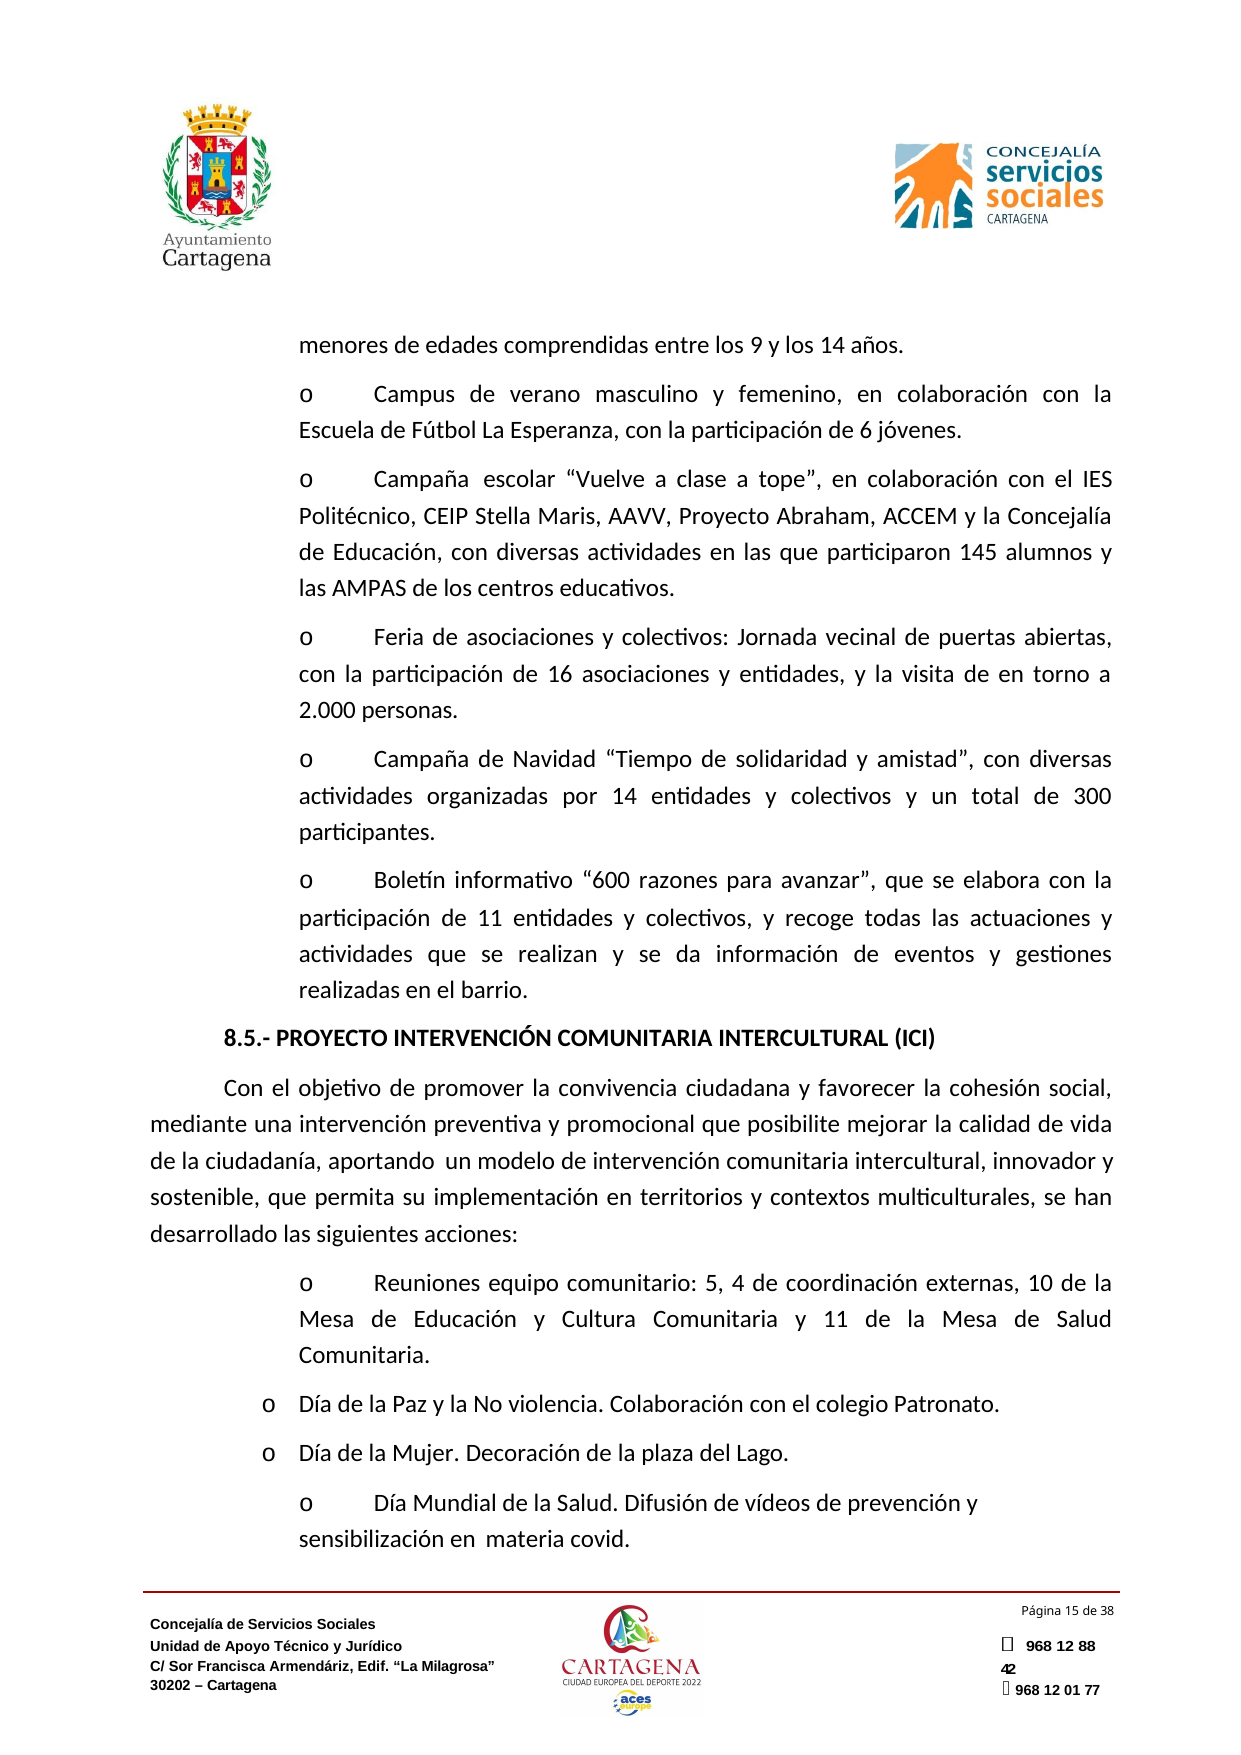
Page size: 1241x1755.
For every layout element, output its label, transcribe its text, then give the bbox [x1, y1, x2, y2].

list Día de la Mujer. Decoración de la plaza del Lago. [261, 1437, 1123, 1469]
list Feria de asociaciones y colectivos: Jornada vecinal de puertas abiertas, con la participación de 16 asociaciones y entidades, y la visita de en torno a 2.000 personas. [299, 621, 1113, 724]
list Boletín informativo “600 razones para avanzar”, que se elabora con la participación de 11 entidades y colectivos, y recoge todas las actuaciones y actividades que se realizan y se da información de eventos y gestiones realizadas en el barrio. [299, 865, 1113, 1004]
list Reuniones equipo comunitario: 5, 4 de coordinación externas, 10 de la Mesa de Educación y Cultura Comunitaria y 11 de la Mesa de Salud Comunitaria. [299, 1267, 1113, 1369]
text menores de edades comprendidas entre los 9 y los 14 años. [299, 329, 1123, 359]
subtitle 8.5.- PROYECTO INTERVENCIÓN COMUNITARIA INTERCULTURAL (ICI) [224, 1023, 1123, 1053]
text Con el objetivo de promover la convivencia ciudadana y favorecer la cohesión social, mediante una intervención preventiva y promocional que posibilite mejorar la calidad de vida de la ciudadanía, aportando un modelo de intervención comunitaria intercultural, innovador y sostenible, que permita su implementación en territorios y contextos multiculturales, se han desarrollado las siguientes acciones: [150, 1072, 1113, 1249]
list Campaña escolar “Vuelve a clase a tope”, en colaboración con el IES Politécnico, CEIP Stella Maris, AAVV, Proyecto Abraham, ACCEM y la Concejalía de Educación, con diversas actividades en las que participaron 145 alumnos y las AMPAS de los centros educativos. [299, 463, 1113, 603]
list Día de la Paz y la No violencia. Colaboración con el colegio Patronato. [261, 1388, 1123, 1419]
list Campaña de Navidad “Tiempo de solidaridad y amistad”, con diversas actividades organizadas por 14 entidades y colectivos y un total de 300 participantes. [299, 743, 1113, 846]
list Campus de verano masculino y femenino, en colaboración con la Escuela de Fútbol La Esperanza, con la participación de 6 jóvenes. [299, 378, 1113, 445]
list Día Mundial de la Salud. Difusión de vídeos de prevención y sensibilización en materia covid. [299, 1487, 1113, 1554]
